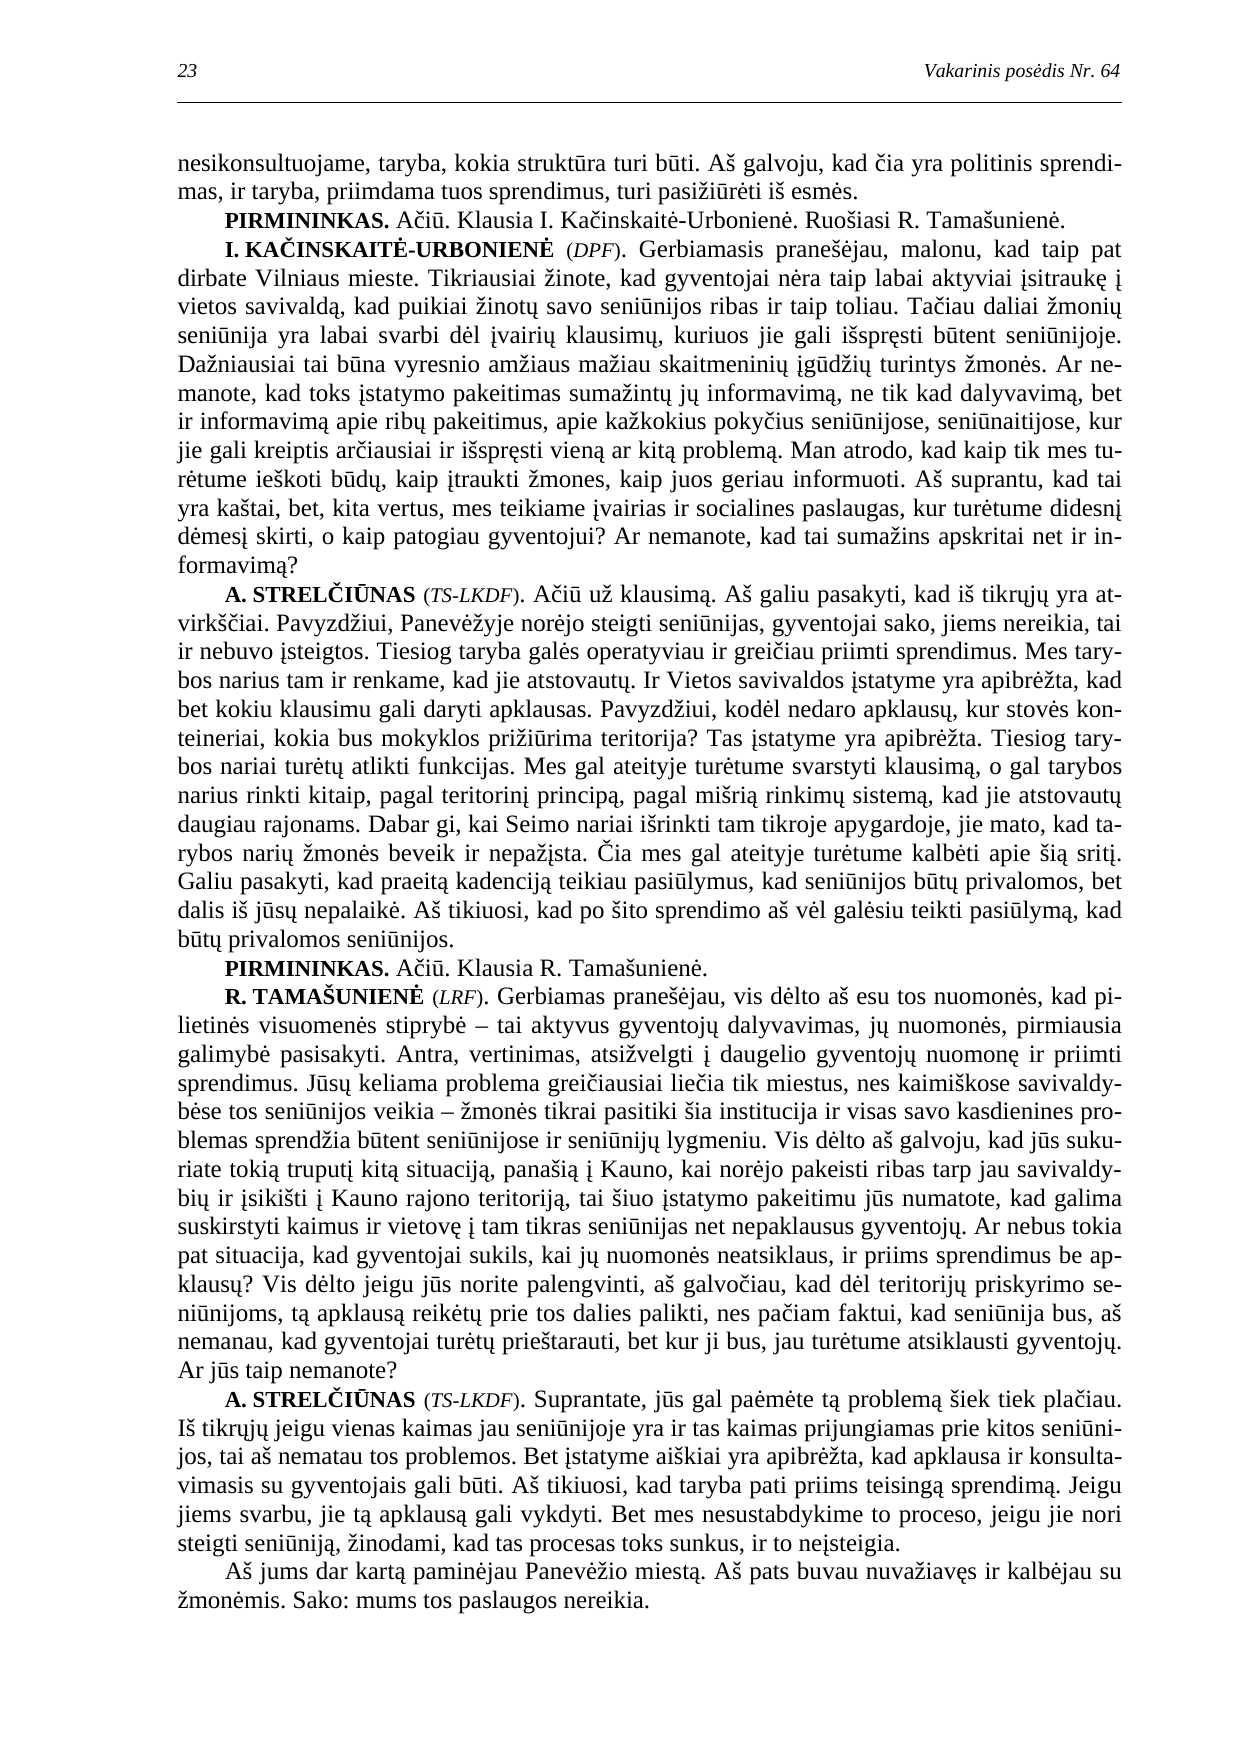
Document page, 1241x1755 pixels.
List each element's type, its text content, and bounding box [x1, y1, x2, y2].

text R. TAMAŠUNIENĖ (LRF). Ger­bia­mas pra­ne­šė­jau, vis dėl­to aš esu tos nuo­mo­nės, kad pi­lie­ti­nės vi­suo­me­nės stip­ry­bė – tai ak­ty­vus gy­ven­to­jų da­ly­va­vi­mas, jų nuo­mo­nės, pir­miau­sia ga­li­my­bė pa­si­sa­ky­ti. An­tra, ver­ti­ni­mas, at­si­žvelg­ti į dau­ge­lio gy­ven­to­jų nuo­mo­nę ir pri­im­ti spren­di­mus. Jū­sų ke­lia­ma pro­ble­ma grei­čiau­siai lie­čia tik mies­tus, nes kai­miš­ko­se sa­vi­val­dy­bė­se tos se­niū­ni­jos vei­kia – žmo­nės tik­rai pa­si­ti­ki šia ins­ti­tu­ci­ja ir vi­sas sa­vo kas­die­ni­nes pro­ble­mas spren­džia bū­tent se­niū­ni­jo­se ir se­niū­ni­jų lyg­me­niu. Vis dėl­to aš gal­vo­ju, kad jūs su­ku­ria­te to­kią tru­pu­tį ki­tą si­tu­a­ci­ją, pa­na­šią į Kau­no, kai no­rė­jo pa­keis­ti ri­bas tarp jau sa­vi­val­dy­bių ir įsi­kiš­ti į Kau­no ra­jo­no te­ri­to­ri­ją, tai šiuo įsta­ty­mo pa­kei­ti­mu jūs nu­ma­to­te, kad ga­li­ma su­skirs­ty­ti kai­mus ir vie­to­vę į tam tik­ras se­niū­ni­jas net ne­pa­klau­sus gy­ven­to­jų. Ar ne­bus to­kia pat si­tu­a­ci­ja, kad gy­ven­to­jai su­kils, kai jų nuo­mo­nės neat­si­klaus, ir pri­ims spren­di­mus be ap­klau­sų? Vis dėl­to jei­gu jūs no­ri­te pa­leng­vin­ti, aš gal­vo­čiau, kad dėl te­ri­to­ri­jų pri­sky­ri­mo se­niū­ni­joms, tą ap­klau­są rei­kė­tų prie tos da­lies pa­lik­ti, nes pa­čiam fak­tui, kad se­niū­ni­ja bus, aš ne­ma­nau, kad gy­ven­to­jai tu­rė­tų prieš­ta­rau­ti, bet kur ji bus, jau tu­rė­tu­me at­si­klaus­ti gy­ven­to­jų. Ar jūs taip ne­ma­no­te? [177, 981, 1122, 1384]
text ne­si­kon­sul­tuo­ja­me, ta­ry­ba, ko­kia struk­tū­ra tu­ri bū­ti. Aš gal­vo­ju, kad čia yra po­li­ti­nis spren­di­mas, ir ta­ry­ba, pri­im­da­ma tuos spren­di­mus, tu­ri pa­si­žiū­rė­ti iš es­mės. [177, 148, 1122, 205]
text I. KAČINSKAITĖ-URBONIENĖ (DPF). Ger­bia­ma­sis pra­ne­šė­jau, ma­lo­nu, kad taip pat dir­ba­te Vil­niaus mies­te. Tik­riau­siai ži­no­te, kad gy­ven­to­jai nė­ra taip la­bai ak­ty­viai įsi­trau­kę į vie­tos sa­vi­val­dą, kad pui­kiai ži­no­tų sa­vo se­niū­ni­jos ri­bas ir taip to­liau. Ta­čiau da­liai žmo­nių se­niū­ni­ja yra la­bai svar­bi dėl įvai­rių klau­si­mų, ku­riuos jie ga­li iš­spręs­ti bū­tent se­niū­ni­jo­je. Daž­niau­siai tai bū­na vy­res­nio am­žiaus ma­žiau skait­me­ni­nių įgū­džių tu­rin­tys žmo­nės. Ar ne­ma­no­te, kad toks įsta­ty­mo pa­kei­ti­mas su­ma­žin­tų jų in­for­ma­vi­mą, ne tik kad da­ly­va­vi­mą, bet ir in­for­ma­vi­mą apie ri­bų pa­kei­ti­mus, apie kaž­ko­kius po­ky­čius se­niū­ni­jo­se, se­niū­nai­ti­jo­se, kur jie ga­li kreip­tis ar­čiau­siai ir iš­spręs­ti vie­ną ar ki­tą pro­ble­mą. Man at­ro­do, kad kaip tik mes tu­rė­tu­me ieš­ko­ti bū­dų, kaip įtrauk­ti žmo­nes, kaip juos ge­riau in­for­muo­ti. Aš su­pran­tu, kad tai yra kaš­tai, bet, ki­ta ver­tus, mes tei­kia­me įvai­rias ir so­cia­li­nes pa­slau­gas, kur tu­rė­tu­me di­des­nį dė­me­sį skir­ti, o kaip pa­to­giau gy­ven­to­jui? Ar ne­ma­no­te, kad tai su­ma­žins ap­skri­tai net ir in­for­ma­vi­mą? [177, 234, 1122, 579]
text PIRMININKAS. Ačiū. Klau­sia R. Ta­ma­šu­nie­nė. [177, 953, 1122, 981]
text A. STRELČIŪNAS (TS-LKDF). Su­pran­ta­te, jūs gal pa­ė­mė­te tą pro­ble­mą šiek tiek pla­čiau. Iš tik­rų­jų jei­gu vie­nas kai­mas jau se­niū­ni­jo­je yra ir tas kai­mas pri­jun­gia­mas prie ki­tos se­niū­ni­jos, tai aš ne­ma­tau tos pro­ble­mos. Bet įsta­ty­me aiš­kiai yra api­brėž­ta, kad ap­klau­sa ir kon­sul­ta­vi­ma­sis su gy­ven­to­jais ga­li bū­ti. Aš ti­kiuo­si, kad ta­ry­ba pa­ti pri­ims tei­sin­gą spren­di­mą. Jei­gu jiems svar­bu, jie tą ap­klau­są ga­li vyk­dy­ti. Bet mes ne­su­stab­dy­ki­me to pro­ce­so, jei­gu jie no­ri steig­ti se­niū­ni­ją, ži­no­da­mi, kad tas pro­ce­sas toks sun­kus, ir to ne­įstei­gia. [177, 1384, 1122, 1556]
text PIRMININKAS. Ačiū. Klau­sia I. Ka­čins­kai­tė-Ur­bo­nie­nė. Ruo­šia­si R. Ta­ma­šu­nie­nė. [177, 205, 1122, 234]
text Aš jums dar kar­tą pa­mi­nė­jau Pa­ne­vė­žio mies­tą. Aš pats bu­vau nu­va­žia­vęs ir kal­bė­jau su žmo­nė­mis. Sa­ko: mums tos pa­slau­gos ne­rei­kia. [177, 1556, 1122, 1614]
text A. STRELČIŪNAS (TS-LKDF). Ačiū už klau­si­mą. Aš ga­liu pa­sa­ky­ti, kad iš tik­rų­jų yra at­virkš­čiai. Pa­vyz­džiui, Pa­ne­vė­žy­je no­rė­jo steig­ti se­niū­ni­jas, gy­ven­to­jai sa­ko, jiems ne­rei­kia, tai ir ne­bu­vo įsteig­tos. Tie­siog ta­ry­ba ga­lės ope­ra­ty­viau ir grei­čiau pri­im­ti spren­di­mus. Mes ta­ry­bos na­rius tam ir ren­ka­me, kad jie at­sto­vau­tų. Ir Vie­tos sa­vi­val­dos įsta­ty­me yra api­brėž­ta, kad bet ko­kiu klau­si­mu ga­li da­ry­ti ap­klau­sas. Pa­vyz­džiui, ko­dėl ne­da­ro ap­klau­sų, kur sto­vės kon­tei­ne­riai, ko­kia bus mo­kyk­los prižiūri­ma te­ri­to­ri­ja? Tas įsta­ty­me yra api­brėž­ta. Tie­siog ta­ry­bos na­riai tu­rė­tų at­lik­ti funk­ci­jas. Mes gal at­ei­ty­je tu­rė­tu­me svars­ty­ti klau­si­mą, o gal ta­ry­bos na­rius rink­ti ki­taip, pa­gal te­ri­to­ri­nį prin­ci­pą, pa­gal miš­rią rin­ki­mų sis­te­mą, kad jie at­sto­vau­tų dau­giau ra­jo­nams. Da­bar gi, kai Sei­mo na­riai iš­rink­ti tam tik­ro­je apy­gar­do­je, jie ma­to, kad ta­ry­bos na­rių žmo­nės be­veik ir ne­pa­žįs­ta. Čia mes gal at­ei­ty­je tu­rė­tu­me kal­bė­ti apie šią sri­tį. Ga­liu pa­sa­ky­ti, kad pra­ei­tą ka­den­ci­ją tei­kiau pa­siū­ly­mus, kad se­niū­ni­jos bū­tų pri­va­lo­mos, bet da­lis iš jū­sų ne­pa­lai­kė. Aš ti­kiuo­si, kad po ši­to spren­di­mo aš vėl ga­lė­siu teik­ti pa­siū­ly­mą, kad bū­tų pri­va­lo­mos se­niū­ni­jos. [177, 579, 1122, 953]
